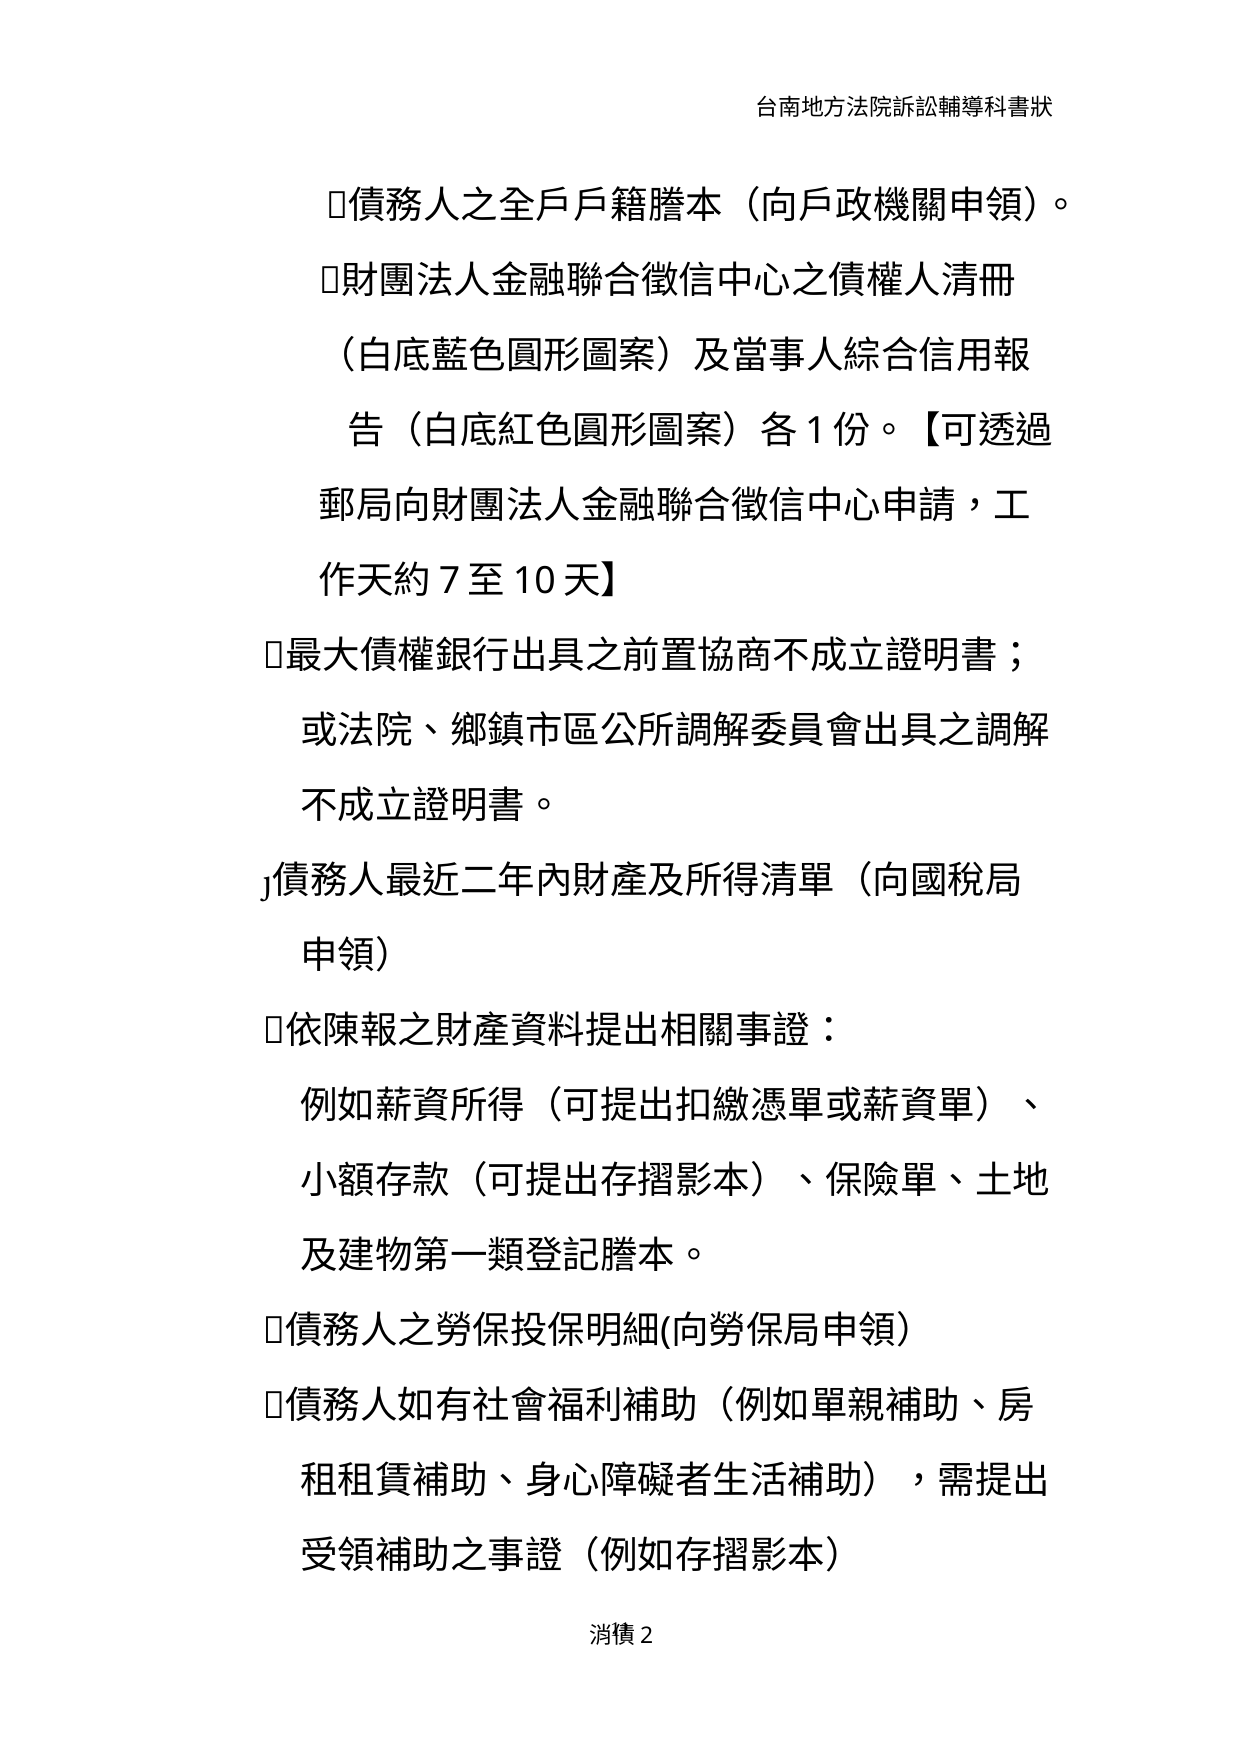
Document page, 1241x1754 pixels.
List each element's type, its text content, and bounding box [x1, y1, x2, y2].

text 告（白底紅色圓形圖案）各1份。【可透過郵局向財團法人金融聯合徵信中心申請，工作天約7至10天】 [319, 389, 1053, 614]
text 債務人最近二年內財產及所得清單（向國稅局申領） [262, 839, 1053, 989]
text 債務人之勞保投保明細(向勞保局申領） [187, 1289, 1053, 1364]
text 債務人之全戶戶籍謄本（向戶政機關申領）。 [326, 164, 1053, 239]
text 依陳報之財產資料提出相關事證： [262, 989, 1053, 1064]
text 債務人如有社會福利補助（例如單親補助、房租租賃補助、身心障礙者生活補助），需提出受領補助之事證（例如存摺影本） [262, 1364, 1053, 1589]
text 最大債權銀行出具之前置協商不成立證明書；或法院、鄉鎮市區公所調解委員會出具之調解不成立證明書。 [262, 614, 1053, 839]
text 例如薪資所得（可提出扣繳憑單或薪資單）、小額存款（可提出存摺影本）、保險單、土地及建物第一類登記謄本。 [300, 1064, 1053, 1289]
text 財團法人金融聯合徵信中心之債權人清冊（白底藍色圓形圖案）及當事人綜合信用報 [319, 239, 1053, 389]
